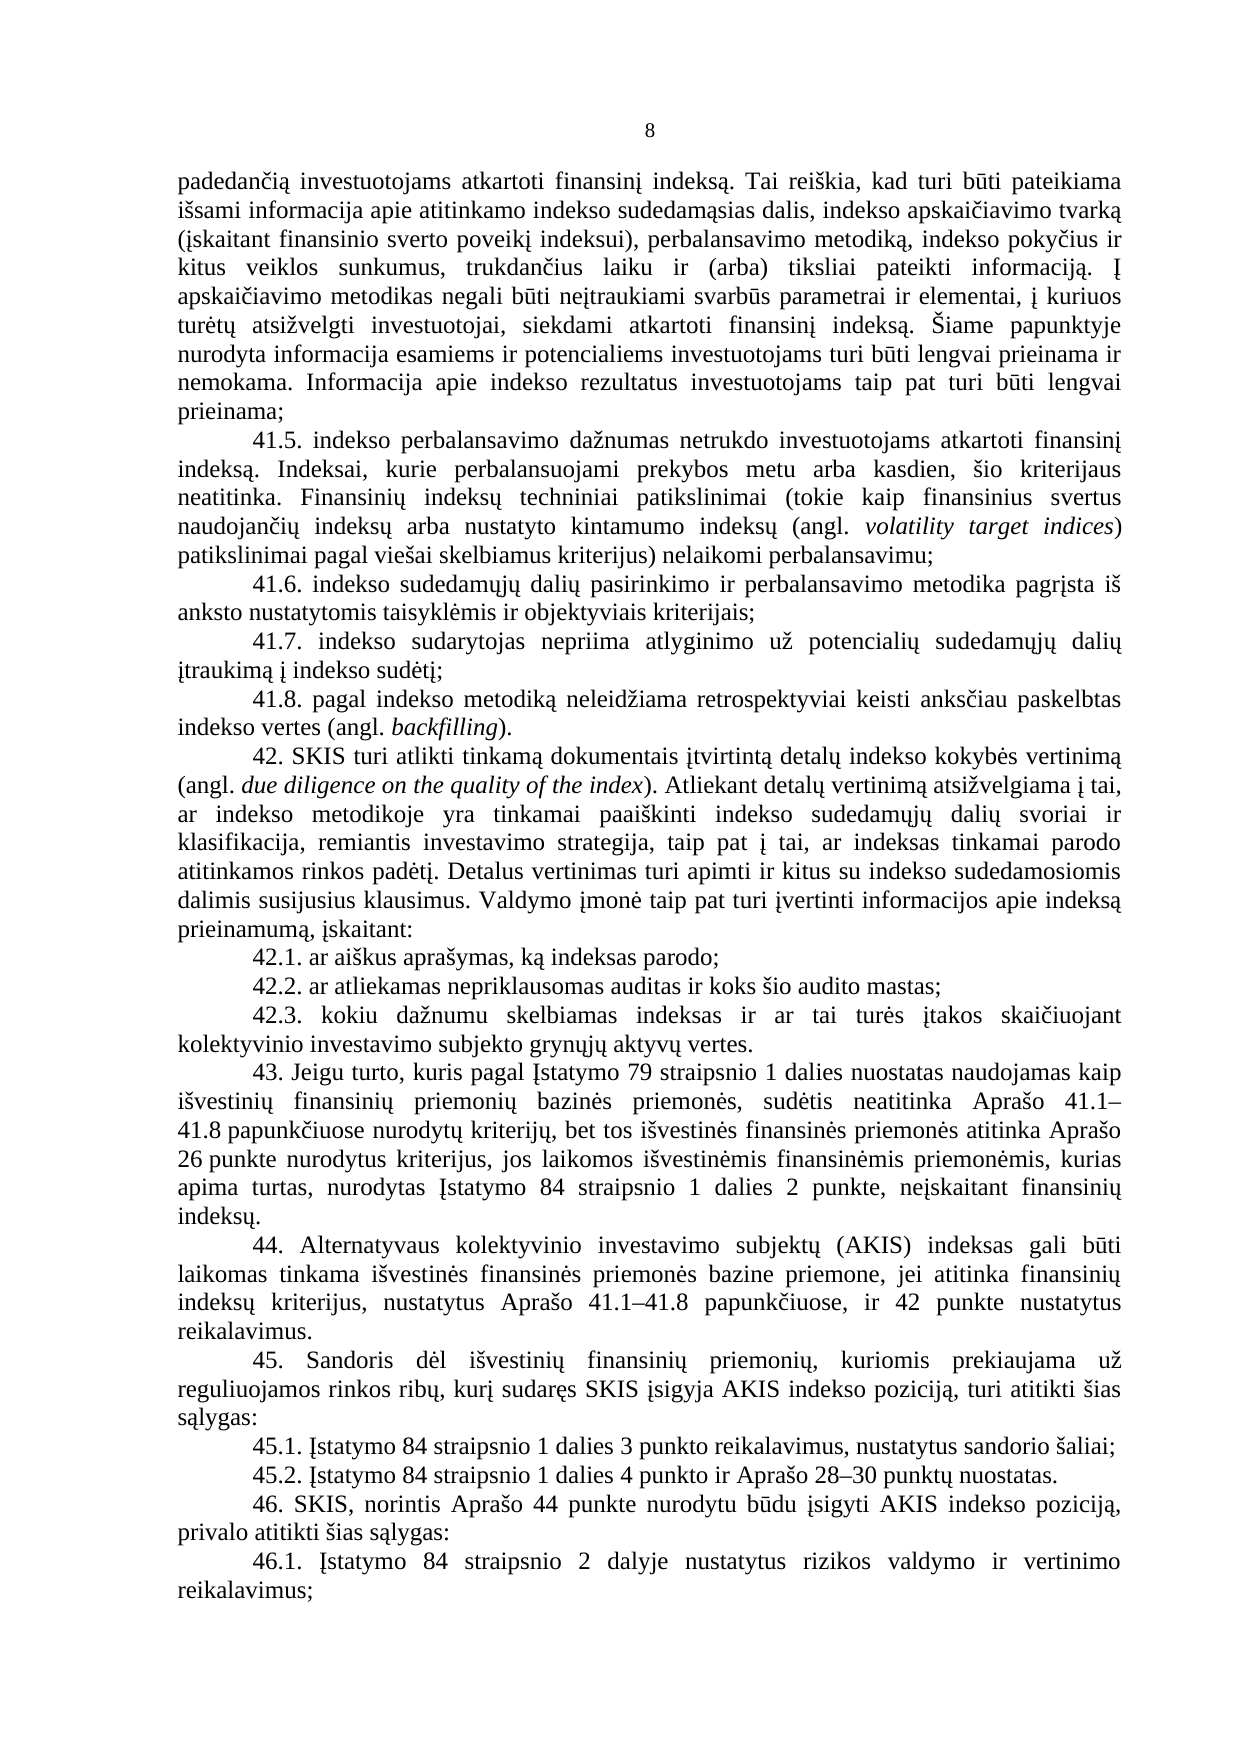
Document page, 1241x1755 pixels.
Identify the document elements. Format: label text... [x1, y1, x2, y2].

text 42. SKIS turi atlikti tinkamą dokumentais įtvirtintą detalų indekso kokybės vertinimą (angl. due diligence on the quality of the index). Atliekant detalų vertinimą atsižvelgiama į tai, ar indekso metodikoje yra tinkamai paaiškinti indekso sudedamųjų dalių svoriai ir klasifikacija, remiantis investavimo strategija, taip pat į tai, ar indeksas tinkamai parodo atitinkamos rinkos padėtį. Detalus vertinimas turi apimti ir kitus su indekso sudedamosiomis dalimis susijusius klausimus. Valdymo įmonė taip pat turi įvertinti informacijos apie indeksą prieinamumą, įskaitant: [177, 741, 1122, 942]
text 41.7. indekso sudarytojas nepriima atlyginimo už potencialių sudedamųjų dalių įtraukimą į indekso sudėtį; [177, 626, 1122, 684]
text 44. Alternatyvaus kolektyvinio investavimo subjektų (AKIS) indeksas gali būti laikomas tinkama išvestinės finansinės priemonės bazine priemone, jei atitinka finansinių indeksų kriterijus, nustatytus Aprašo 41.1–41.8 papunkčiuose, ir 42 punkte nustatytus reikalavimus. [177, 1230, 1122, 1345]
text 45.2. Įstatymo 84 straipsnio 1 dalies 4 punkto ir Aprašo 28–30 punktų nuostatas. [177, 1460, 1122, 1489]
text 45. Sandoris dėl išvestinių finansinių priemonių, kuriomis prekiaujama už reguliuojamos rinkos ribų, kurį sudaręs SKIS įsigyja AKIS indekso poziciją, turi atitikti šias sąlygas: [177, 1345, 1122, 1431]
text padedančią investuotojams atkartoti finansinį indeksą. Tai reiškia, kad turi būti pateikiama išsami informacija apie atitinkamo indekso sudedamąsias dalis, indekso apskaičiavimo tvarką (įskaitant finansinio sverto poveikį indeksui), perbalansavimo metodiką, indekso pokyčius ir kitus veiklos sunkumus, trukdančius laiku ir (arba) tiksliai pateikti informaciją. Į apskaičiavimo metodikas negali būti neįtraukiami svarbūs parametrai ir elementai, į kuriuos turėtų atsižvelgti investuotojai, siekdami atkartoti finansinį indeksą. Šiame papunktyje nurodyta informacija esamiems ir potencialiems investuotojams turi būti lengvai prieinama ir nemokama. Informacija apie indekso rezultatus investuotojams taip pat turi būti lengvai prieinama; [177, 166, 1122, 425]
text 46. SKIS, norintis Aprašo 44 punkte nurodytu būdu įsigyti AKIS indekso poziciją, privalo atitikti šias sąlygas: [177, 1489, 1122, 1546]
text 41.8. pagal indekso metodiką neleidžiama retrospektyviai keisti anksčiau paskelbtas indekso vertes (angl. backfilling). [177, 684, 1122, 741]
text 42.1. ar aiškus aprašymas, ką indeksas parodo; [177, 942, 1122, 971]
text 45.1. Įstatymo 84 straipsnio 1 dalies 3 punkto reikalavimus, nustatytus sandorio šaliai; [177, 1431, 1122, 1460]
text 41.6. indekso sudedamųjų dalių pasirinkimo ir perbalansavimo metodika pagrįsta iš anksto nustatytomis taisyklėmis ir objektyviais kriterijais; [177, 569, 1122, 626]
text 46.1. Įstatymo 84 straipsnio 2 dalyje nustatytus rizikos valdymo ir vertinimo reikalavimus; [177, 1546, 1122, 1604]
text 42.3. kokiu dažnumu skelbiamas indeksas ir ar tai turės įtakos skaičiuojant kolektyvinio investavimo subjekto grynųjų aktyvų vertes. [177, 1000, 1122, 1057]
text 41.5. indekso perbalansavimo dažnumas netrukdo investuotojams atkartoti finansinį indeksą. Indeksai, kurie perbalansuojami prekybos metu arba kasdien, šio kriterijaus neatitinka. Finansinių indeksų techniniai patikslinimai (tokie kaip finansinius svertus naudojančių indeksų arba nustatyto kintamumo indeksų (angl. volatility target indices) patikslinimai pagal viešai skelbiamus kriterijus) nelaikomi perbalansavimu; [177, 425, 1122, 569]
text 42.2. ar atliekamas nepriklausomas auditas ir koks šio audito mastas; [177, 971, 1122, 1000]
text 43. Jeigu turto, kuris pagal Įstatymo 79 straipsnio 1 dalies nuostatas naudojamas kaip išvestinių finansinių priemonių bazinės priemonės, sudėtis neatitinka Aprašo 41.1–41.8 papunkčiuose nurodytų kriterijų, bet tos išvestinės finansinės priemonės atitinka Aprašo 26 punkte nurodytus kriterijus, jos laikomos išvestinėmis finansinėmis priemonėmis, kurias apima turtas, nurodytas Įstatymo 84 straipsnio 1 dalies 2 punkte, neįskaitant finansinių indeksų. [177, 1057, 1122, 1230]
